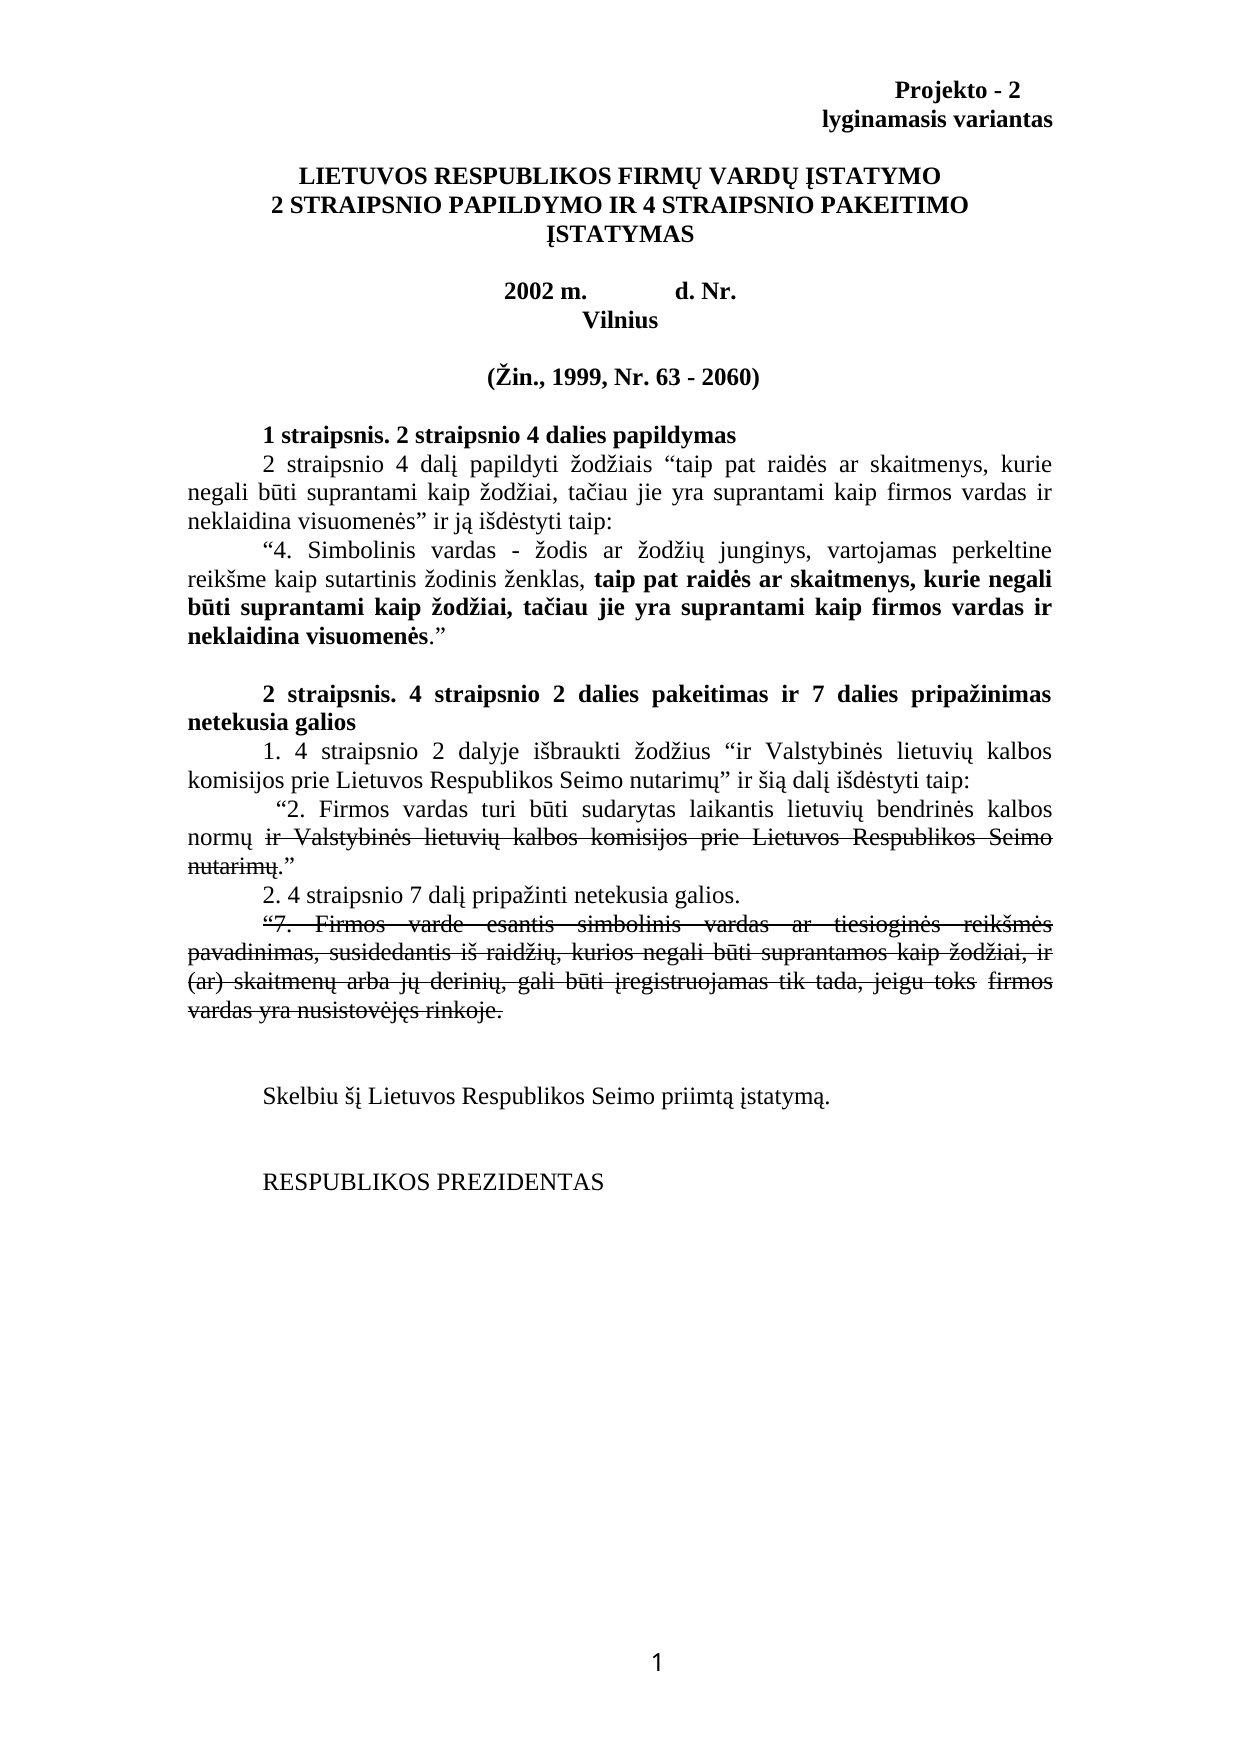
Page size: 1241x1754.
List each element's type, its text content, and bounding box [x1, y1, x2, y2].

text Vilnius [187, 305, 1053, 334]
text (Žin., 1999, Nr. 63 - 2060) [187, 362, 1053, 391]
subtitle Projekto - 2 [787, 75, 1053, 104]
text RESPUBLIKOS PREZIDENTAS [187, 1167, 1053, 1196]
subtitle lyginamasis variantas [187, 104, 1053, 132]
text 2002 m. d. Nr. [187, 276, 1053, 305]
text 1 straipsnis. 2 straipsnio 4 dalies papildymas [187, 420, 1053, 449]
text Skelbiu šį Lietuvos Respublikos Seimo priimtą įstatymą. [187, 1081, 1053, 1110]
text 2. 4 straipsnio 7 dalį pripažinti netekusia galios. [187, 880, 1053, 909]
text “4. Simbolinis vardas - žodis ar žodžių junginys, vartojamas perkeltine reikšme kaip sutartinis žodinis ženklas, taip pat raidės ar skaitmenys, kurie negali būti suprantami kaip žodžiai, tačiau jie yra suprantami kaip firmos vardas ir neklaidina visuomenės.” [187, 535, 1053, 650]
text ĮSTATYMAS [187, 219, 1053, 247]
text “2. Firmos vardas turi būti sudarytas laikantis lietuvių bendrinės kalbos normų ir Valstybinės lietuvių kalbos komisijos prie Lietuvos Respublikos Seimo nutarimų.” [187, 794, 1053, 880]
text “7. Firmos varde esantis simbolinis vardas ar tiesioginės reikšmės pavadinimas, susidedantis iš raidžių, kurios negali būti suprantamos kaip žodžiai, ir (ar) skaitmenų arba jų derinių, gali būti įregistruojamas tik tada, jeigu toks firmos vardas yra nusistovėjęs rinkoje. [187, 954, 1053, 1024]
text 2 STRAIPSNIO PAPILDYMO IR 4 STRAIPSNIO PAKEITIMO [187, 190, 1053, 219]
text 2 straipsnis. 4 straipsnio 2 dalies pakeitimas ir 7 dalies pripažinimas netekusia galios [187, 679, 1053, 736]
text “7. Firmos varde esantis simbolinis vardas ar tiesioginės reikšmės pavadinimas, susidedantis iš raidžių, kurios negali būti suprantamos kaip žodžiai, ir (ar) skaitmenų arba jų derinių, gali būti įregistruojamas tik tada, jeigu toks firmos vardas yra nusistovėjęs rinkoje. [187, 909, 1053, 953]
subtitle LIETUVOS RESPUBLIKOS FIRMŲ VARDŲ ĮSTATYMO [187, 161, 1053, 190]
text 2 straipsnio 4 dalį papildyti žodžiais “taip pat raidės ar skaitmenys, kurie negali būti suprantami kaip žodžiai, tačiau jie yra suprantami kaip firmos vardas ir neklaidina visuomenės” ir ją išdėstyti taip: [187, 449, 1053, 535]
text 1. 4 straipsnio 2 dalyje išbraukti žodžius “ir Valstybinės lietuvių kalbos komisijos prie Lietuvos Respublikos Seimo nutarimų” ir šią dalį išdėstyti taip: [187, 736, 1053, 794]
